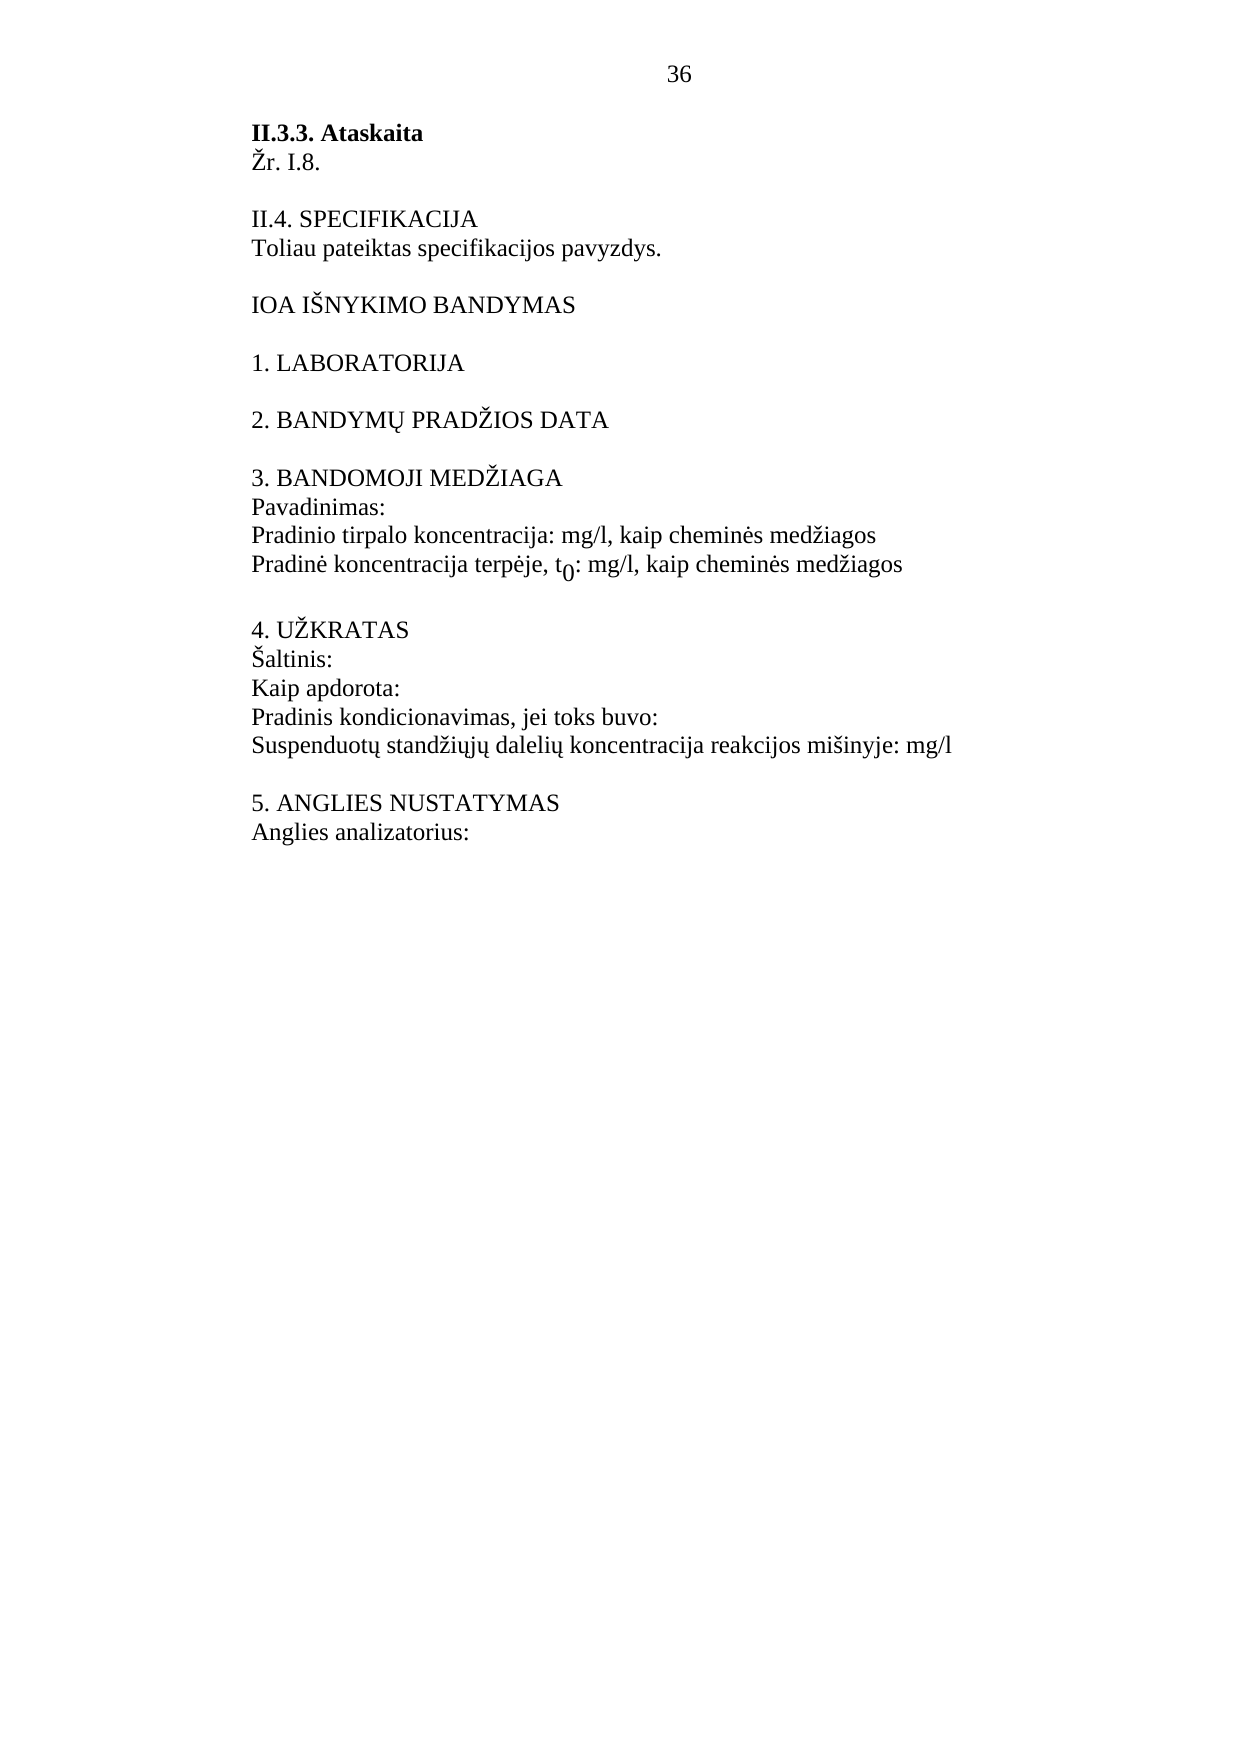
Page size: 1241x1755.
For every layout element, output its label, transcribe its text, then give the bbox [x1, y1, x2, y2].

text Toliau pateiktas specifikacijos pavyzdys. [177, 233, 1181, 262]
text Suspenduotų standžiųjų dalelių koncentracija reakcijos mišinyje: mg/l [177, 730, 1181, 759]
text Pradinio tirpalo koncentracija: mg/l, kaip cheminės medžiagos [177, 521, 1181, 549]
text Pradinė koncentracija terpėje, t0: mg/l, kaip cheminės medžiagos [177, 549, 1181, 587]
text Pavadinimas: [177, 492, 1181, 521]
text II.3.3. Ataskaita [177, 118, 1181, 147]
text Kaip apdorota: [177, 673, 1181, 702]
text Anglies analizatorius: [177, 817, 1181, 845]
text 3. BANDOMOJI MEDŽIAGA [177, 463, 1181, 492]
text Šaltinis: [177, 644, 1181, 673]
text 5. ANGLIES NUSTATYMAS [177, 788, 1181, 817]
text IOA IŠNYKIMO BANDYMAS [177, 291, 1181, 319]
text II.4. SPECIFIKACIJA [177, 204, 1181, 233]
text 1. LABORATORIJA [177, 348, 1181, 377]
text 2. BANDYMŲ PRADŽIOS DATA [177, 406, 1181, 434]
text Pradinis kondicionavimas, jei toks buvo: [177, 702, 1181, 730]
text 4. UŽKRATAS [177, 615, 1181, 644]
text Žr. I.8. [177, 147, 1181, 176]
